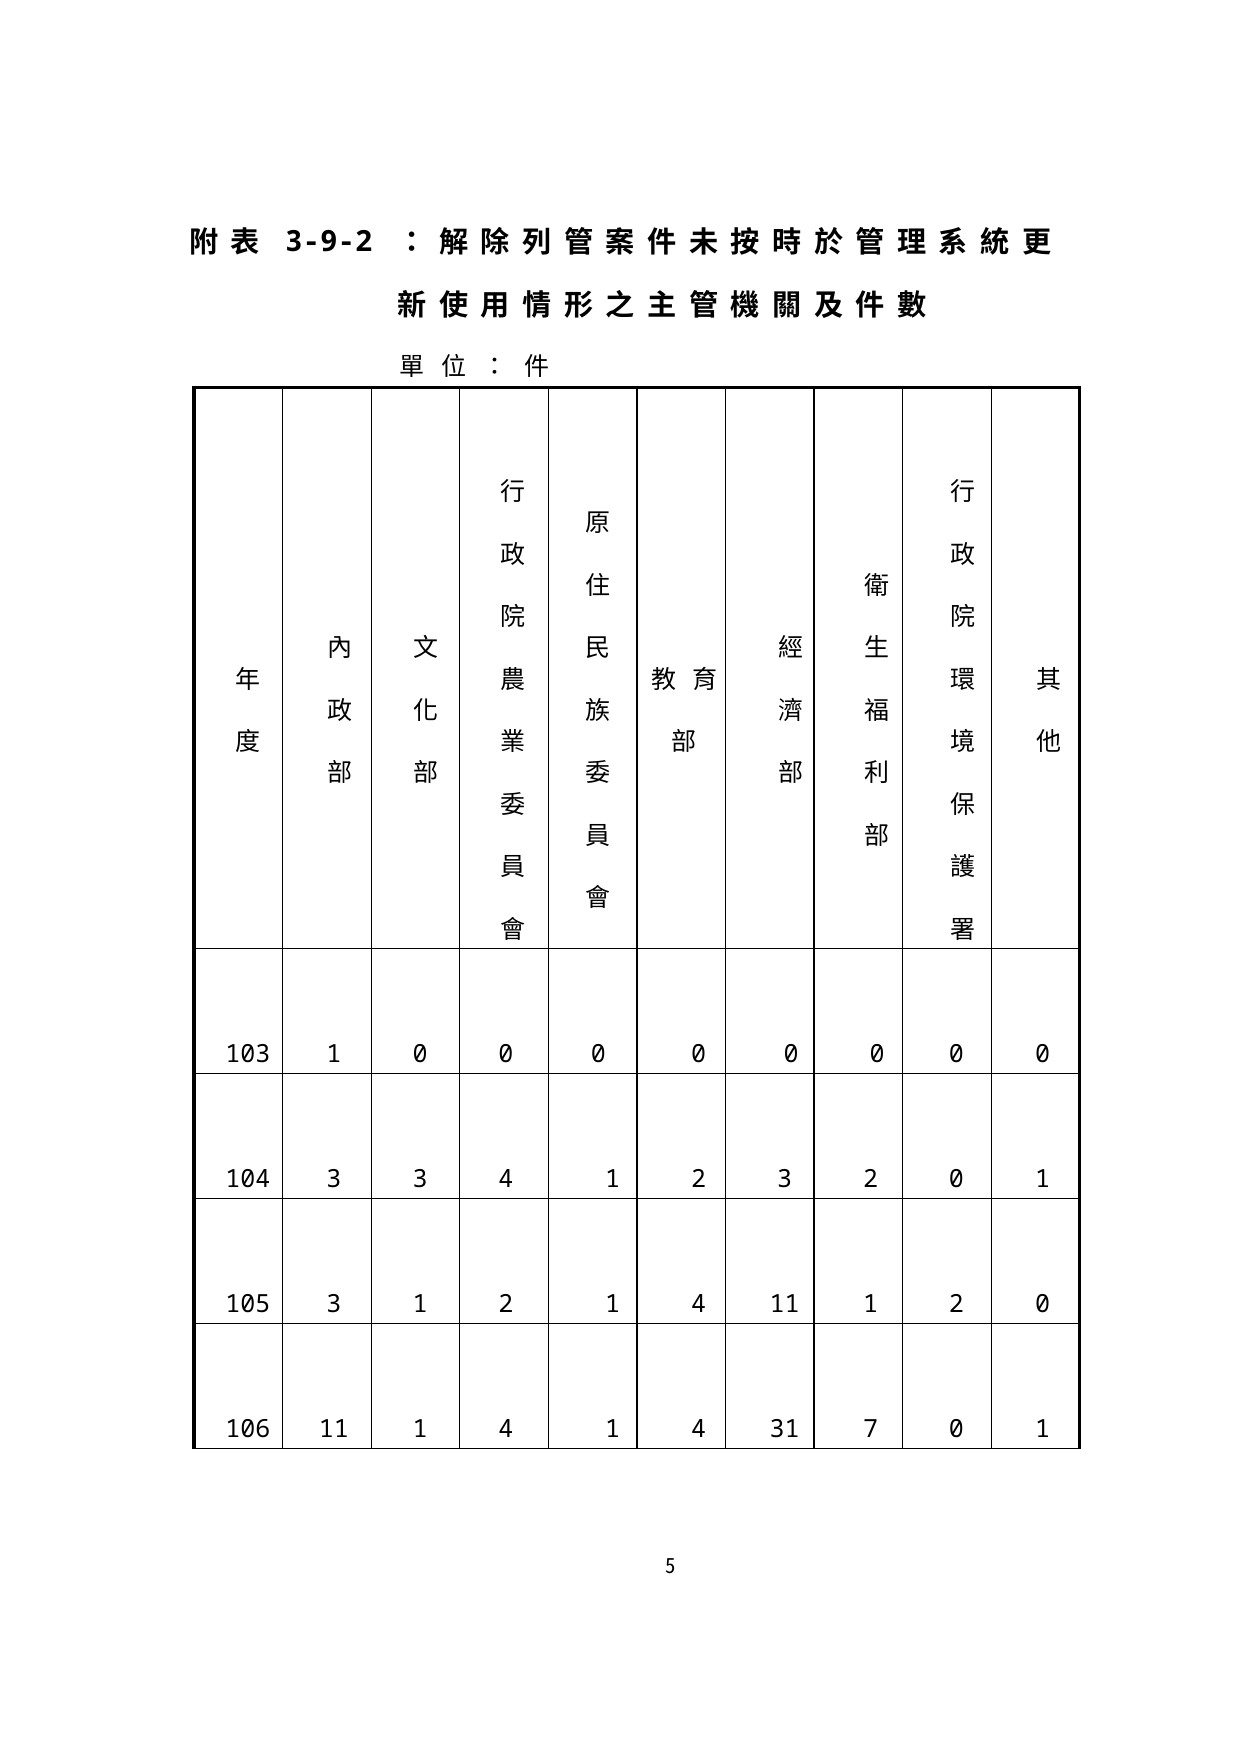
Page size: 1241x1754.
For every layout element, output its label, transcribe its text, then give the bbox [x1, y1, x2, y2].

table_cell 106 [196, 1324, 282, 1448]
table_cell 0 [992, 1199, 1078, 1323]
table_header 年度 [196, 389, 282, 948]
table_header 衛生福利部 [815, 389, 902, 948]
table_cell 1 [815, 1199, 902, 1323]
table_header 文化部 [372, 389, 459, 948]
table_cell 0 [992, 949, 1078, 1073]
table_cell 2 [460, 1199, 548, 1323]
table_header 教育部 [638, 389, 725, 948]
table_cell 0 [815, 949, 902, 1073]
table_header 內政部 [283, 389, 371, 948]
table_cell 7 [815, 1324, 902, 1448]
table_cell 0 [460, 949, 548, 1073]
table_cell 11 [726, 1199, 813, 1323]
table_cell 2 [638, 1074, 725, 1198]
table_cell 104 [196, 1074, 282, 1198]
table_cell 1 [372, 1199, 459, 1323]
table_cell 2 [903, 1199, 991, 1323]
table_header 行政院農業委員會 [460, 389, 548, 948]
table_cell 1 [549, 1074, 636, 1198]
table_header 經濟部 [726, 389, 813, 948]
table_cell 0 [903, 1074, 991, 1198]
table_cell 1 [549, 1324, 636, 1448]
table_cell 105 [196, 1199, 282, 1323]
table_cell 4 [460, 1324, 548, 1448]
table_cell 1 [372, 1324, 459, 1448]
table_cell 11 [283, 1324, 371, 1448]
table_cell 2 [815, 1074, 902, 1198]
table_cell 0 [549, 949, 636, 1073]
table_cell 4 [638, 1324, 725, 1448]
text 附表3-9-2：解除列管案件未按時於管理系統更新使用情形之主管機關及件數 單位：件 [183, 198, 1058, 386]
table_cell 4 [460, 1074, 548, 1198]
table_cell 1 [549, 1199, 636, 1323]
table_cell 3 [726, 1074, 813, 1198]
table_cell 1 [992, 1074, 1078, 1198]
table_cell 0 [372, 949, 459, 1073]
table_cell 3 [283, 1074, 371, 1198]
table_cell 1 [283, 949, 371, 1073]
table_header 其他 [992, 389, 1078, 948]
table_cell 0 [638, 949, 725, 1073]
table_cell 0 [903, 949, 991, 1073]
table_cell 3 [372, 1074, 459, 1198]
table_cell 103 [196, 949, 282, 1073]
table_cell 31 [726, 1324, 813, 1448]
table_cell 4 [638, 1199, 725, 1323]
table_cell 0 [903, 1324, 991, 1448]
table_cell 1 [992, 1324, 1078, 1448]
table_cell 0 [726, 949, 813, 1073]
table_header 行政院環境保護署 [903, 389, 991, 948]
table_cell 3 [283, 1199, 371, 1323]
table_header 原住民族委員會 [549, 389, 636, 948]
